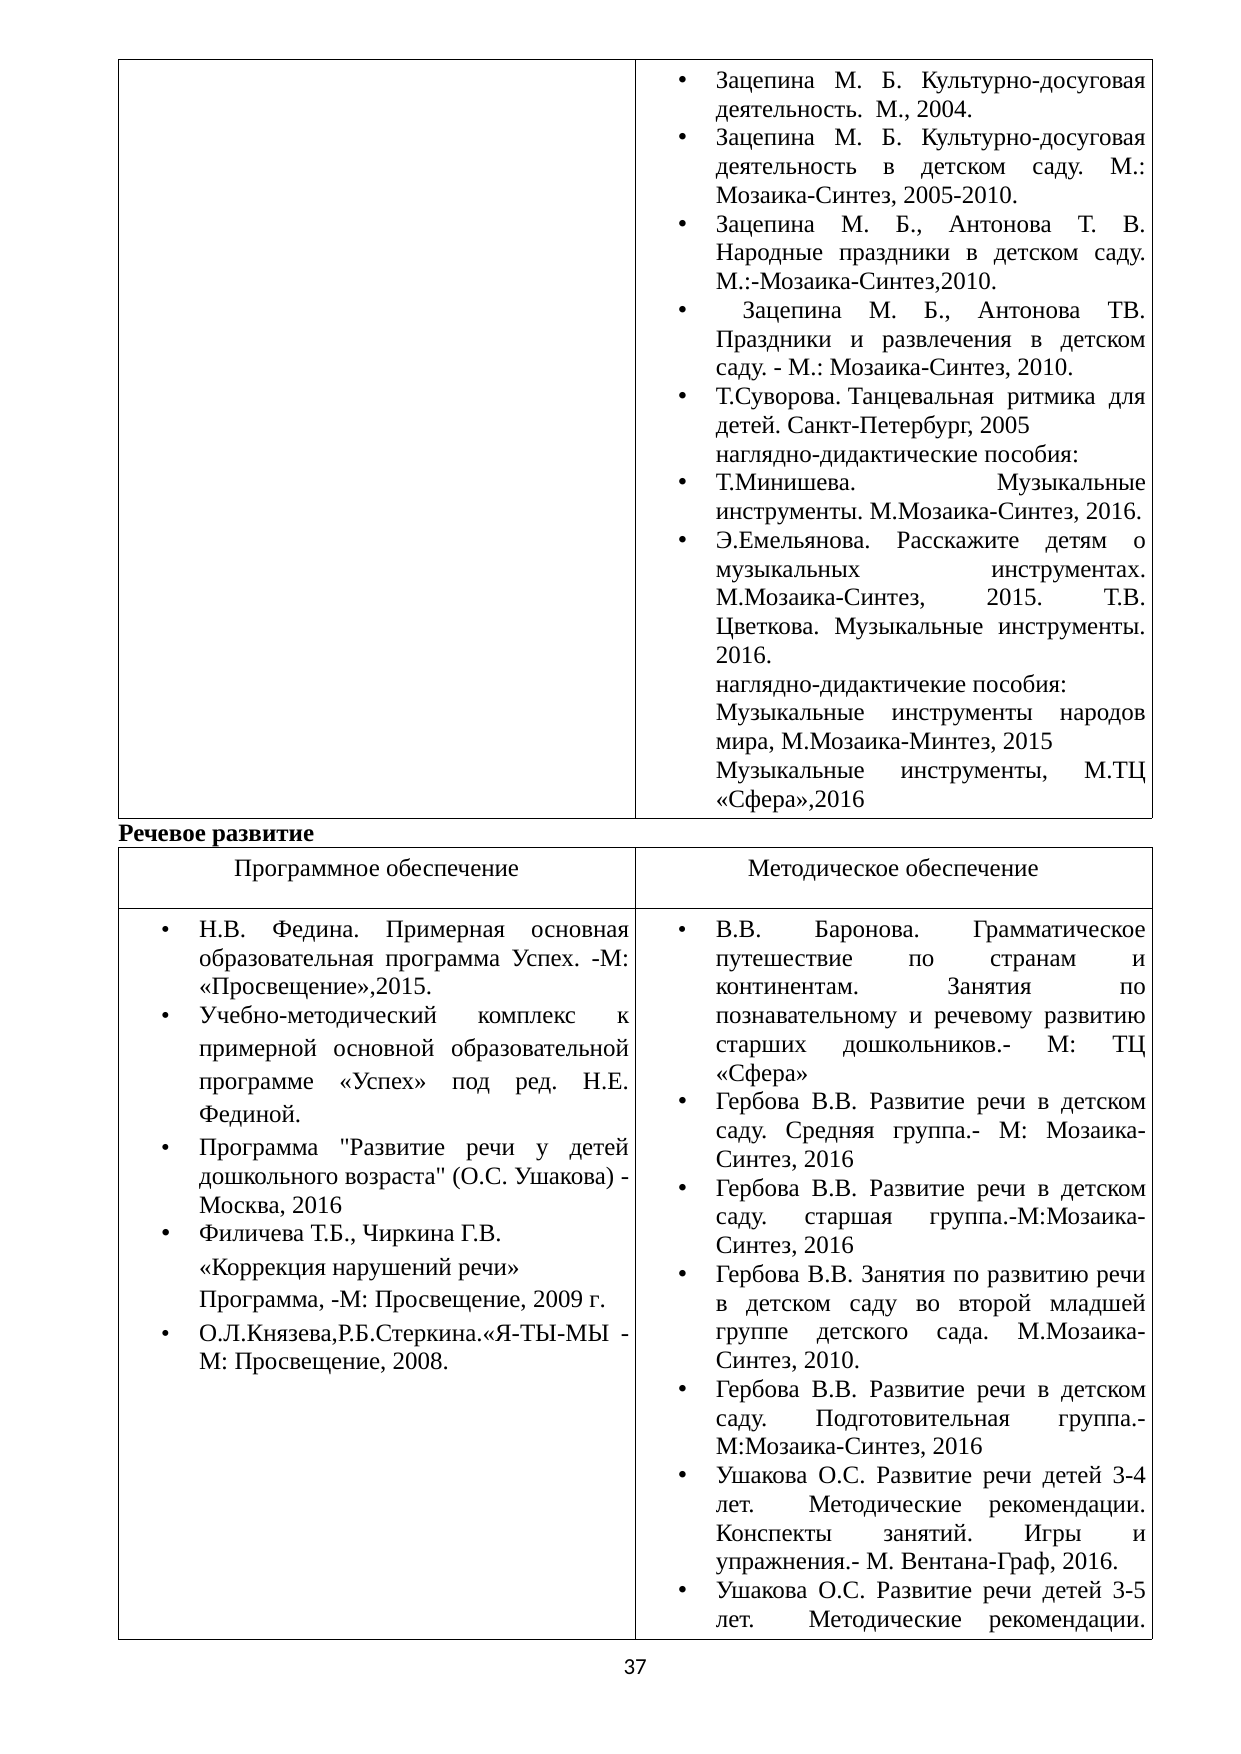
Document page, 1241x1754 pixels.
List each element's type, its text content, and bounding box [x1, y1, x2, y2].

table_header Программное обеспечение [119, 848, 635, 908]
text Речевое развитие [118, 819, 1152, 847]
table_cell Н.В. Федина. Примерная основная образовательная программа Успех. -М: «Просвещение»,2015. Учебно-методический комплекс к примерной основной образовательной программе «Успех» под ред. Н.Е. Фединой. Программа "Развитие речи у детей дошкольного возраста" (О.С. Ушакова) -Москва, 2016 Филичева Т.Б., Чиркина Г.В. «Коррекция нарушений речи» Программа, -М: Просвещение, 2009 г. О.Л.Князева,Р.Б.Стеркина.«Я-ТЫ-МЫ - М: Просвещение, 2008. [119, 909, 635, 1638]
table_header Изобразительная деятельность: Березина Н.О., Веннецкая О.Е., Герасимова Е.Н. и др./Под научным руководством Асмолова А.Г. УСПЕХ. Методические рекомендации. Пособие для воспитателей, М: «Просвещение»,2015 Степанова М.А., Березина Н.О., Бурлакова И.А. и др.УСПЕХ. Мониторинг достижения детьми планируемых результатов. Пособие для педагогов (в комплекте с электронным приложением).М: «Просвещение»,2015 Гризик Т. И., Ерофеева Т. И.УСПЕХ. Умные раскраски. Пособие для детей 3—7 лет- М: «Просвещение»,2015. Доронова Т. Н. УСПЕХ. Наша мастерская. Пособие для детей 3—7 лет - М: «Просвещение»,2015. Гризик Т. И. УСПЕХ. Умелые пальчики. Пособие для детей 3—7 лет - М: «Просвещение»,2015. Доронова Т. Н. УСПЕХ. Изобразительное искусство. Пособие для детей 4—7 лет - М: «Просвещение»,2015. Акулова О.В., Гогоберидзе А.Г., Гризик Т.И. и др.УСПЕХ. Совместная деятельность взрослых и детей: основные формы.М: «Просвещение»,2015 К.К.Утробина, Г.Ф. Утробин. Увлекательное рисование методом тычка с детьми. Москва, Гном и Д, 2001 Комарова Т. С. Занятия по изобразительной деятельности во второй младшей детского сада. Конспекты занятий. — М.: Мозаика-Синтез, 2015. Комарова Т. С. Занятия по изобразительной деятельности в средней группе детского сада. Конспекты занятий. — М.: Мозаика-Синтез, 2015 Комарова Т. С. Занятия по изобразительной деятельности в старшей группе детского сада. Конспекты занятий. — М.: Мозаика-Синтез,2015 наглядно-дидактичекие пособия: Филимоновская народная игрушка. М.: Мозаика-Синтез, 2016 Городецкая роспись по дереву. М,: Мозаика-Синтез, 2016 Полхов-Майдан. - М.: Мозаика-Синтез, 2016 Каргополь. Народная игрушка. М,: Мозаика-Синтез, 2016 Дымковская игрушка.- М.: Мозаика-Синтез, 2016. Хохлома, М.: Мозаика-Синтез, 2016 Гжель.-М.: Мозаика-Синтез, 2016 Животные в русской графике.-М.: Мозаика-Синтез, 2016 Сказка в русской живописи.-М.: Мозаика-Синтез, 2015 Натюрморт. -М.: Мозаика-Синтез, 2016 Портрет. -М.: Мозаика-Синтез, 2016 Детский портрет.-М.: Мозаика-Синтез, 2016 Пейзаж-М.: Мозаика-Синтез, 2015 Рабочие тетради Волшебный пластилин. М.: Мозаика-Синтез, 2016. Городецкая роспись. М.: Мозаика-Синтез, 2016 Дымковская игрушка. М.: Мозаика-Синтез, 2016 Жоствоский букет М.: Мозаика-Синтез, 2016 Сказочная гжель. М.: Мозаика-Синтез, 2016 Музыкальная деятельность Радынова О.П. Настроение, чувства в музыке, М.ТЦ «Сфера», 2016. Радынова О.П. Сказка в музыке.Музыкальные инструменты, М.ТЦ «Сфера», 2016. Радынова О.П. Настроение, чувства в музыке, М.ТЦ «Сфера», 2016. Зацепина М. Б. Музыкальное воспитание в детском саду.М,: Мозаика-Синтеэ, 2005-2010. Зацепина М. Б. Культурно-досуговая деятельность. М., 2004. Зацепина М. Б. Культурно-досуговая деятельность в детском саду. М.: Мозаика-Синтез, 2005-2010. Зацепина М. Б., Антонова Т. В. Народные праздники в детском саду. М.:-Мозаика-Синтез,2010. Зацепина М. Б., Антонова ТВ. Праздники и развлечения в детском саду. - М.: Мозаика-Синтез, 2010. Т.Суворова. Танцевальная ритмика для детей. Санкт-Петербург, 2005 наглядно-дидактические пособия: Т.Минишева. Музыкальные инструменты. М.Мозаика-Синтез, 2016. Э.Емельянова. Расскажите детям о музыкальных инструментах. М.Мозаика-Синтез, 2015. Т.В. Цветкова. Музыкальные инструменты. 2016. наглядно-дидактичекие пособия: Музыкальные инструменты народов мира, М.Мозаика-Минтез, 2015 Музыкальные инструменты, М.ТЦ «Сфера»,2016 [636, 60, 1152, 818]
table_cell В.В. Баронова. Грамматическое путешествие по странам и континентам. Занятия по познавательному и речевому развитию старших дошкольников.- М: ТЦ «Сфера» Гербова В.В. Развитие речи в детском саду. Средняя группа.- М: Мозаика-Синтез, 2016 Гербова В.В. Развитие речи в детском саду. старшая группа.-М:Мозаика-Синтез, 2016 Гербова В.В. Занятия по развитию речи в детском саду во второй младшей группе детского сада. М.Мозаика-Синтез, 2010. Гербова В.В. Развитие речи в детском саду. Подготовительная группа.-М:Мозаика-Синтез, 2016 Ушакова О.С. Развитие речи детей 3-4 лет. Методические рекомендации. Конспекты занятий. Игры и упражнения.- М. Вентана-Граф, 2016. Ушакова О.С. Развитие речи детей 3-5 лет. Методические рекомендации. Конспекты занятий. Игры и упражнения.- - М: ТЦ «Сфера»,2016. Л.А. Ефросинина. Литература для дошкольников.3-5, 5-7 лет. -М.ТЦ «Сфера», 2015 Гербова В.В. Приобщение детей к художественной литературе. – М. Мозаика-Синтез, 2010. Хрестоматия 4 – 7 лет, Составители Гербова В.В., Ильчук Н.П., и др., М.:Оникс – XXI век, 2005. В.В. Гербова, Н.П. Ильчук «Книга для чтения в детском саду и дома» Хрестоматия. 2-4 года. Москва, 2015г. В.В. Гербова, Н.П. Ильчук «Книга для чтения в детском саду и дома» Хрестоматия. 4-5 лет. Москва, 2015г. О.С.Ушакова. Развитие речи и творчества дошкольников: игры, упражнения, конспекты занятий. ТЦ СФЕРА, 2003 В.С.Володина. Альбом по развитию речи. Москва, РОСМЭН, 2007 Н.В. Федина .Успех. Примерная общая образовательная программа.- Москва Березина Н.О., Веннецкая О.Е., Герасимова Е.Н. и др./Под научным руководством Асмолова А.Г. УСПЕХ. Методические рекомендации. Пособие для воспитателей Москва «Просвещение», 2015 Степанова М.А., Березина Н.О., Бурлакова И.А. и др.УСПЕХ. Мониторинг достижения детьми планируемых результатов. Пособие для педагогов (в комплекте с электронным приложением). Москва «Просвещение», 2015 Акулова О.В., Гогоберидзе А.Г., Гризик Т.И. и др. УСПЕХ. Совместная деятельность взрослых и детей: основные формы работы. Москва «Просвещение», 2015«Просвещение», 2015 [636, 909, 1152, 1638]
table_header Методическое обеспечение [636, 848, 1152, 908]
table_header [119, 60, 635, 818]
